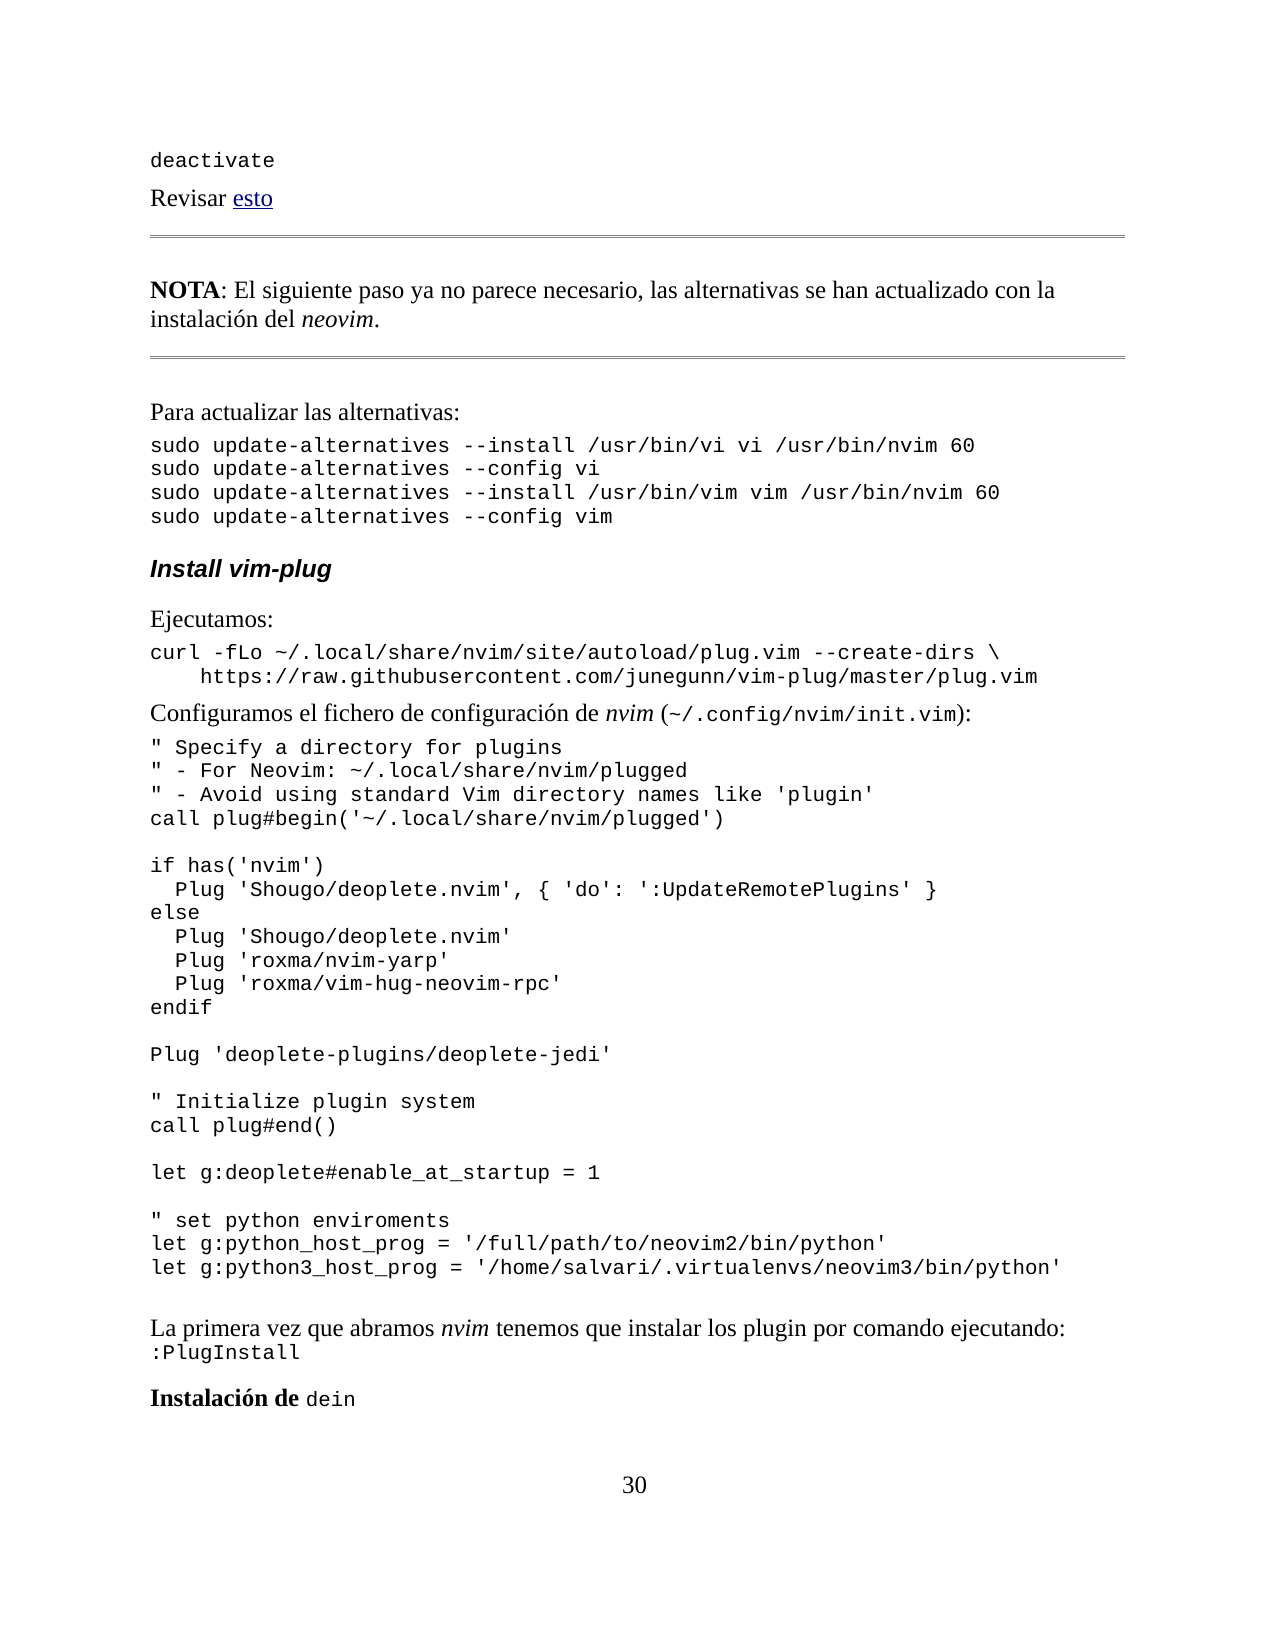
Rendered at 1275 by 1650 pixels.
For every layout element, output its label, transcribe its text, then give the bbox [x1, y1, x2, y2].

text Revisar esto [150, 183, 1125, 211]
text Plug 'Shougo/deoplete.nvim' [150, 926, 1125, 949]
text let g:python3_host_prog = '/home/salvari/.virtualenvs/neovim3/bin/python' [150, 1257, 1125, 1281]
text else [150, 902, 1125, 926]
text " - For Neovim: ~/.local/share/nvim/plugged [150, 760, 1125, 784]
text Ejecutamos: [150, 604, 1125, 633]
text Instalación de dein [150, 1383, 1125, 1413]
text sudo update-alternatives --config vi [150, 458, 1125, 482]
text Plug 'roxma/vim-hug-neovim-rpc' [150, 973, 1125, 997]
text sudo update-alternatives --install /usr/bin/vi vi /usr/bin/nvim 60 [150, 435, 1125, 458]
text La primera vez que abramos nvim tenemos que instalar los plugin por comando ejecutando: :PlugInstall [150, 1313, 1125, 1366]
text " Specify a directory for plugins [150, 737, 1125, 760]
text deactivate [150, 150, 1125, 174]
text Plug 'deoplete-plugins/deoplete-jedi' [150, 1044, 1125, 1068]
text https://raw.githubusercontent.com/junegunn/vim-plug/master/plug.vim [150, 666, 1125, 689]
text call plug#end() [150, 1115, 1125, 1139]
text let g:python_host_prog = '/full/path/to/neovim2/bin/python' [150, 1233, 1125, 1257]
text Plug 'roxma/nvim-yarp' [150, 949, 1125, 973]
text " - Avoid using standard Vim directory names like 'plugin' [150, 784, 1125, 808]
text NOTA: El siguiente paso ya no parece necesario, las alternativas se han actualizado con la instalación del neovim. [150, 275, 1125, 333]
text curl -fLo ~/.local/share/nvim/site/autoload/plug.vim --create-dirs \ [150, 642, 1125, 666]
text Configuramos el fichero de configuración de nvim (~/.config/nvim/init.vim): [150, 698, 1125, 728]
text Plug 'Shougo/deoplete.nvim', { 'do': ':UpdateRemotePlugins' } [150, 879, 1125, 902]
text " Initialize plugin system [150, 1091, 1125, 1115]
subtitle Install vim-plug [150, 554, 1125, 583]
text endif [150, 997, 1125, 1021]
text " set python enviroments [150, 1210, 1125, 1233]
text let g:deoplete#enable_at_startup = 1 [150, 1162, 1125, 1186]
text Para actualizar las alternativas: [150, 397, 1125, 426]
text call plug#begin('~/.local/share/nvim/plugged') [150, 808, 1125, 831]
text sudo update-alternatives --install /usr/bin/vim vim /usr/bin/nvim 60 [150, 482, 1125, 506]
text if has('nvim') [150, 855, 1125, 879]
text sudo update-alternatives --config vim [150, 506, 1125, 529]
